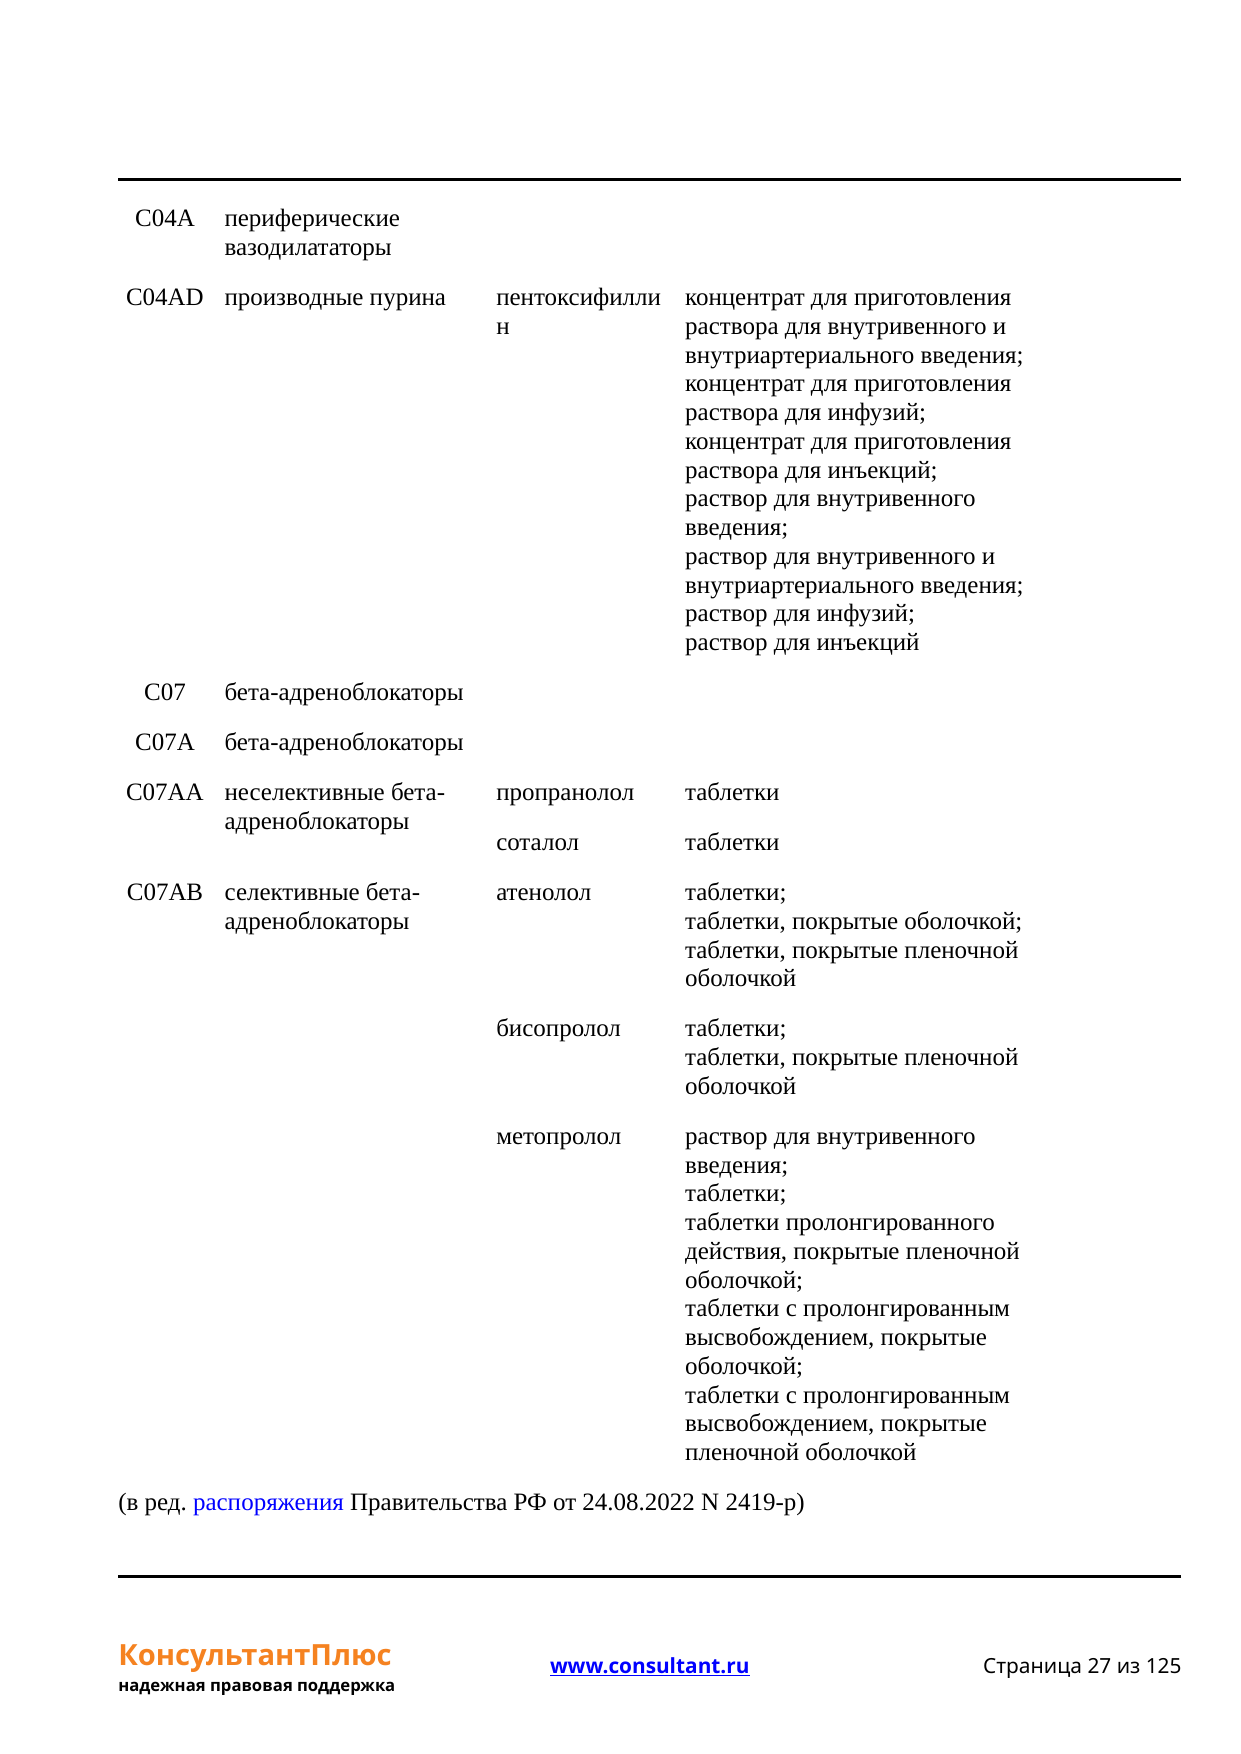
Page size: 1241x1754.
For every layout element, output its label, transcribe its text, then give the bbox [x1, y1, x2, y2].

table_cell [679, 193, 1056, 272]
table_cell [112, 1110, 218, 1477]
table_cell C04AD [112, 272, 218, 667]
table_cell [218, 1003, 489, 1110]
table_cell таблетки; таблетки, покрытые оболочкой; таблетки, покрытые пленочной оболочкой [679, 867, 1056, 1003]
table_cell производные пурина [218, 272, 489, 667]
table_cell бета-адреноблокаторы [218, 717, 489, 767]
table_cell [490, 717, 678, 767]
table_cell раствор для внутривенного введения; таблетки; таблетки пролонгированного действия, покрытые пленочной оболочкой; таблетки с пролонгированным высвобождением, покрытые оболочкой; таблетки с пролонгированным высвобождением, покрытые пленочной оболочкой [679, 1110, 1056, 1477]
table_cell [218, 1110, 489, 1477]
table_cell (в ред. распоряжения Правительства РФ от 24.08.2022 N 2419-р) [112, 1477, 1056, 1527]
table_cell [679, 717, 1056, 767]
table_cell [112, 1003, 218, 1110]
table_cell C07AA [112, 767, 218, 817]
table_cell бета-адреноблокаторы [218, 667, 489, 717]
table_cell таблетки [679, 817, 1056, 867]
table_cell атенолол [490, 867, 678, 1003]
table_cell пропранолол [490, 767, 678, 817]
table_cell таблетки; таблетки, покрытые пленочной оболочкой [679, 1003, 1056, 1110]
table_cell C07 [112, 667, 218, 717]
table_cell концентрат для приготовления раствора для внутривенного и внутриартериального введения; концентрат для приготовления раствора для инфузий; концентрат для приготовления раствора для инъекций; раствор для внутривенного введения; раствор для внутривенного и внутриартериального введения; раствор для инфузий; раствор для инъекций [679, 272, 1056, 667]
table_cell C07A [112, 717, 218, 767]
table_cell периферические вазодилататоры [218, 193, 489, 272]
table_cell [490, 667, 678, 717]
table_cell соталол [490, 817, 678, 867]
table_cell неселективные бета-адреноблокаторы [218, 767, 489, 867]
table_cell C04A [112, 193, 218, 272]
table_cell бисопролол [490, 1003, 678, 1110]
table_cell пентоксифиллин [490, 272, 678, 667]
table_cell селективные бета-адреноблокаторы [218, 867, 489, 1003]
table_cell C07AB [112, 867, 218, 1003]
table_cell метопролол [490, 1110, 678, 1477]
table_cell таблетки [679, 767, 1056, 817]
table_cell [490, 193, 678, 272]
table_cell [112, 817, 218, 867]
table_cell [679, 667, 1056, 717]
